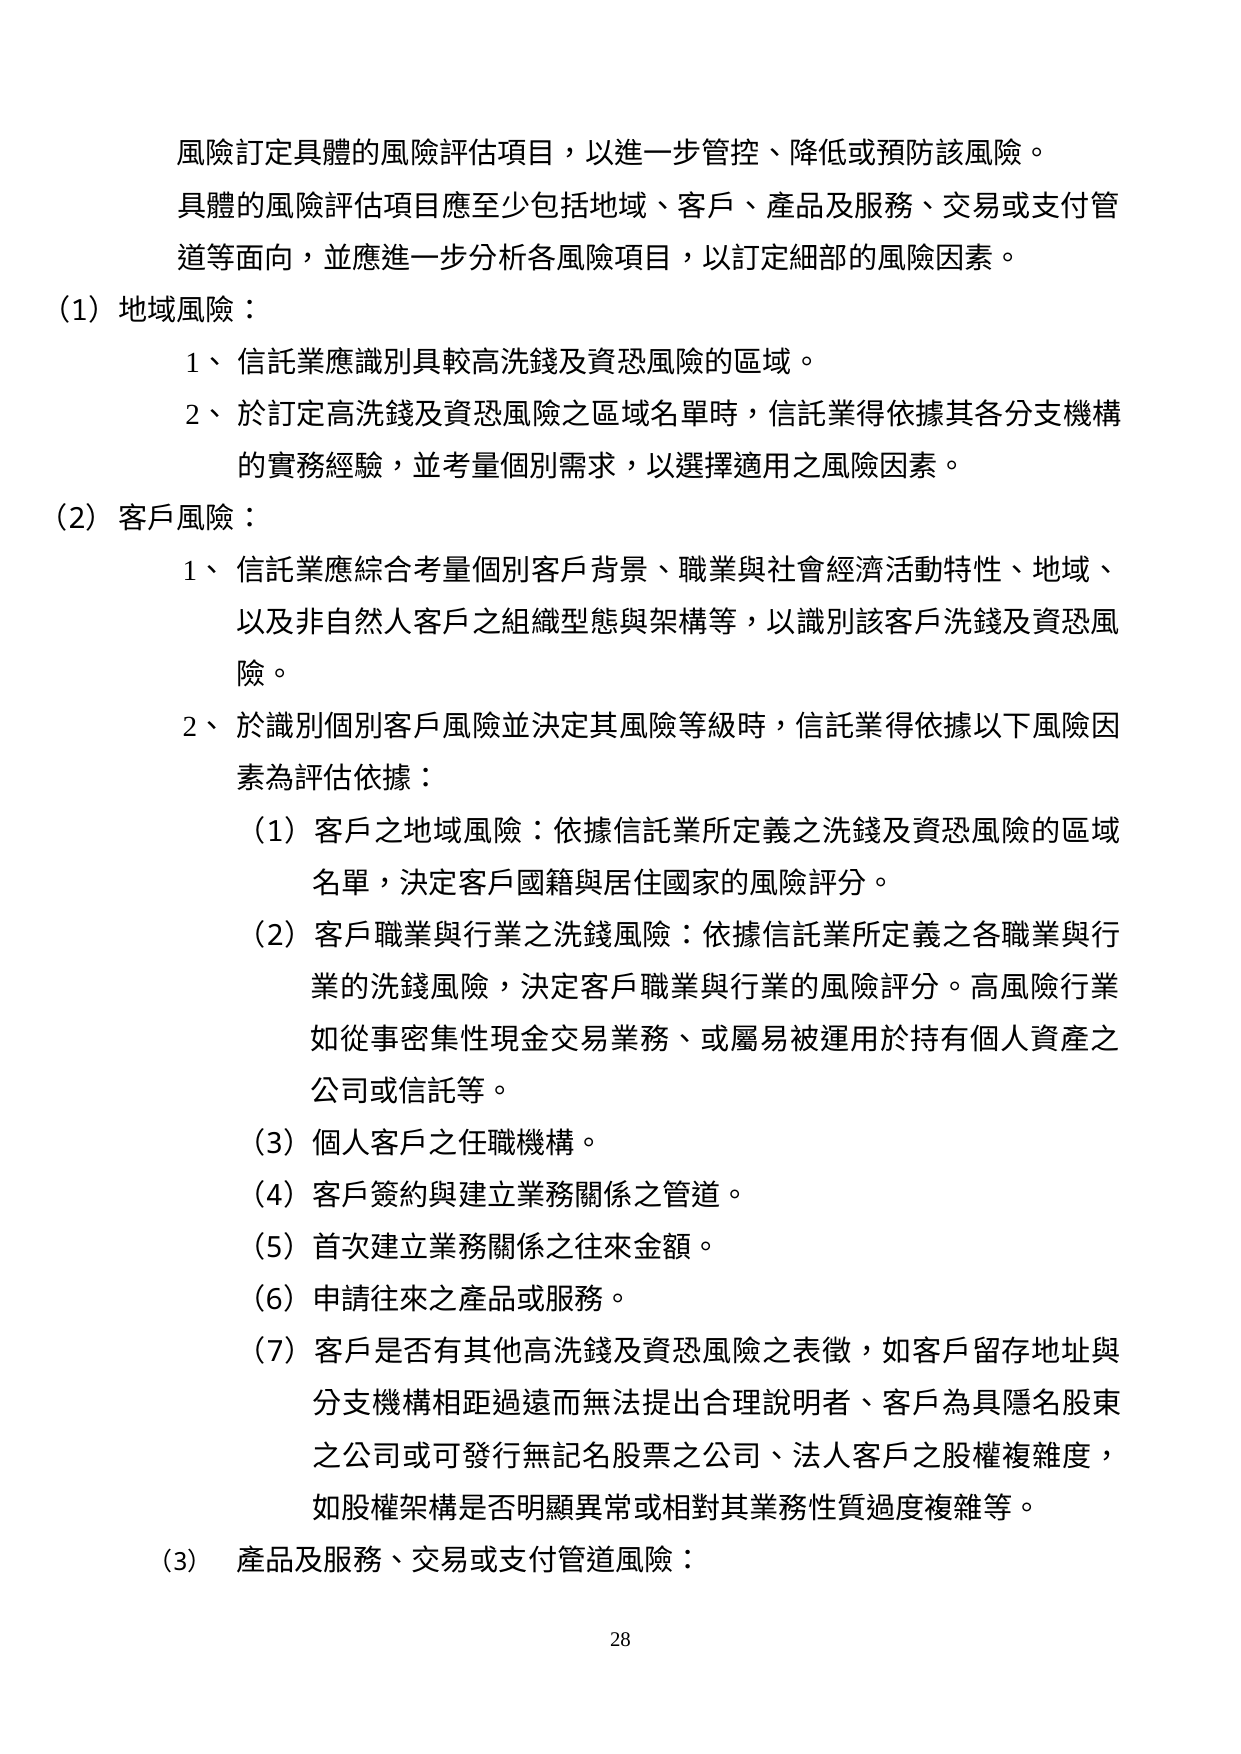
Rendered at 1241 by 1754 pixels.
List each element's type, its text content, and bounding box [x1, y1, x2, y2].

text （6）申請往來之產品或服務。 [236, 1268, 1122, 1320]
text 具體的風險評估項目應至少包括地域、客戶、產品及服務、交易或支付管道等面向，並應進一步分析各風險項目，以訂定細部的風險因素。 [177, 174, 1122, 278]
list 地域風險： [41, 278, 1122, 331]
list 客戶風險： [39, 487, 1122, 539]
text 風險訂定具體的風險評估項目，以進一步管控、降低或預防該風險。 [118, 122, 1122, 174]
list 於識別個別客戶風險並決定其風險等級時，信託業得依據以下風險因素為評估依據： [182, 695, 1122, 799]
text （3）個人客戶之任職機構。 [236, 1112, 1122, 1164]
list 信託業應綜合考量個別客戶背景、職業與社會經濟活動特性、地域、以及非自然人客戶之組織型態與架構等，以識別該客戶洗錢及資恐風險。 [182, 539, 1122, 695]
list 產品及服務、交易或支付管道風險： [148, 1528, 1122, 1581]
text （2）客戶職業與行業之洗錢風險：依據信託業所定義之各職業與行業的洗錢風險，決定客戶職業與行業的風險評分。高風險行業如從事密集性現金交易業務、或屬易被運用於持有個人資產之公司或信託等。 [236, 903, 1122, 1112]
list 信託業應識別具較高洗錢及資恐風險的區域。 [185, 331, 1122, 383]
text （4）客戶簽約與建立業務關係之管道。 [236, 1164, 1122, 1216]
text （1）客戶之地域風險：依據信託業所定義之洗錢及資恐風險的區域名單，決定客戶國籍與居住國家的風險評分。 [236, 799, 1122, 903]
text （5）首次建立業務關係之往來金額。 [236, 1216, 1122, 1268]
list 於訂定高洗錢及資恐風險之區域名單時，信託業得依據其各分支機構的實務經驗，並考量個別需求，以選擇適用之風險因素。 [185, 383, 1122, 487]
text （7）客戶是否有其他高洗錢及資恐風險之表徵，如客戶留存地址與分支機構相距過遠而無法提出合理說明者、客戶為具隱名股東之公司或可發行無記名股票之公司、法人客戶之股權複雜度，如股權架構是否明顯異常或相對其業務性質過度複雜等。 [236, 1320, 1122, 1528]
